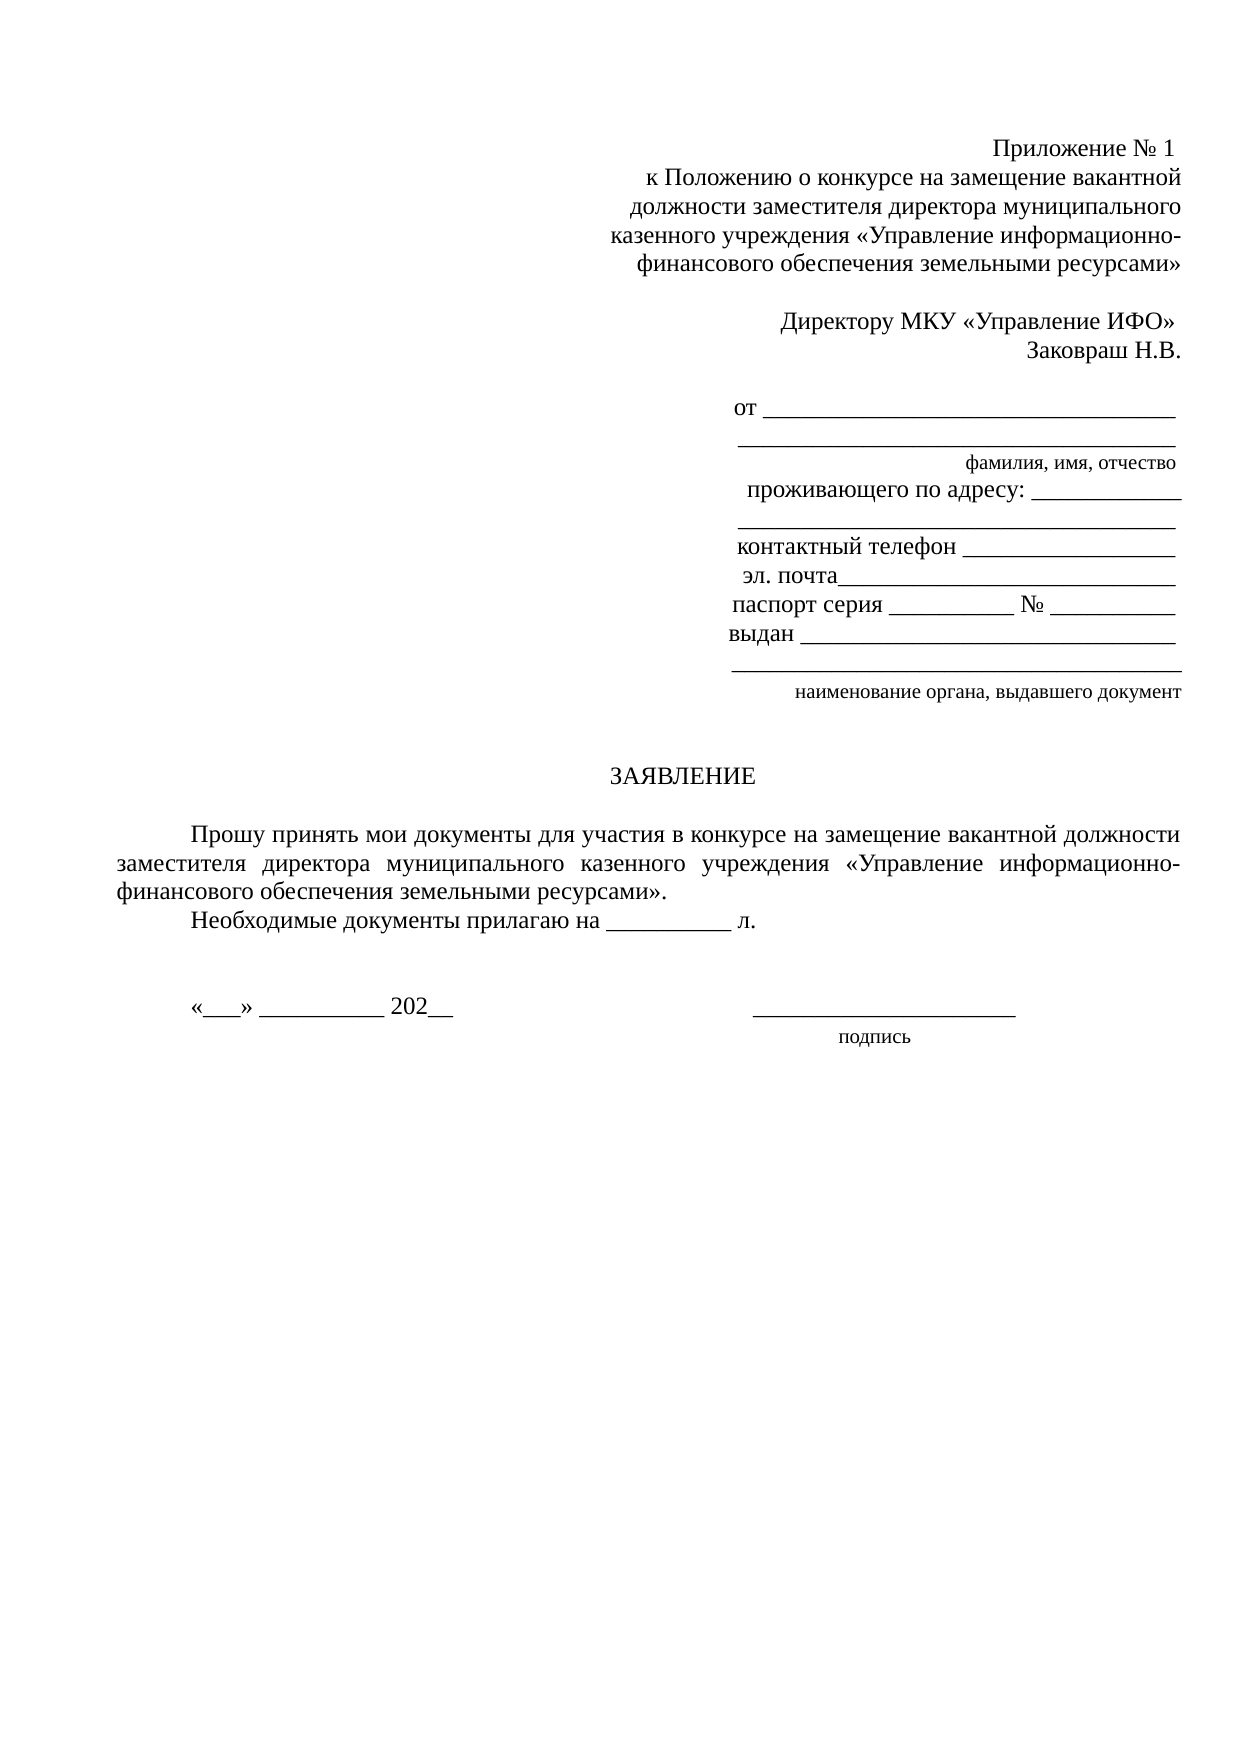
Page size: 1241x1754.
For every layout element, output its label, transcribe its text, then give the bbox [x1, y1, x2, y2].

text от _________________________________ [116, 392, 1181, 421]
text Прошу принять мои документы для участия в конкурсе на замещение вакантной должности заместителя директора муниципального казенного учреждения «Управление информационно-финансового обеспечения земельными ресурсами». [116, 819, 1181, 905]
text проживающего по адресу: ____________ [116, 474, 1181, 503]
text Необходимые документы прилагаю на __________ л. [116, 905, 1181, 934]
text фамилия, имя, отчество [116, 450, 1181, 474]
text подпись [116, 1020, 1181, 1049]
text Заковраш Н.В. [116, 335, 1181, 363]
text ___________________________________ [116, 421, 1181, 450]
text эл. почта___________________________ [116, 560, 1181, 589]
text контактный телефон _________________ [116, 531, 1181, 560]
text Директору МКУ «Управление ИФО» [116, 306, 1181, 335]
text ____________________________________ [116, 646, 1181, 675]
text выдан ______________________________ [116, 618, 1181, 646]
text ___________________________________ [116, 503, 1181, 531]
text Приложение № 1 [589, 133, 1181, 162]
text ЗАЯВЛЕНИЕ [116, 761, 1181, 790]
text «___» __________ 202__ _____________________ [116, 991, 1181, 1020]
text к Положению о конкурсе на замещение вакантной должности заместителя директора муниципального казенного учреждения «Управление информационно-финансового обеспечения земельными ресурсами» [589, 162, 1181, 277]
text наименование органа, выдавшего документ [116, 675, 1181, 704]
text паспорт серия __________ № __________ [116, 589, 1181, 618]
